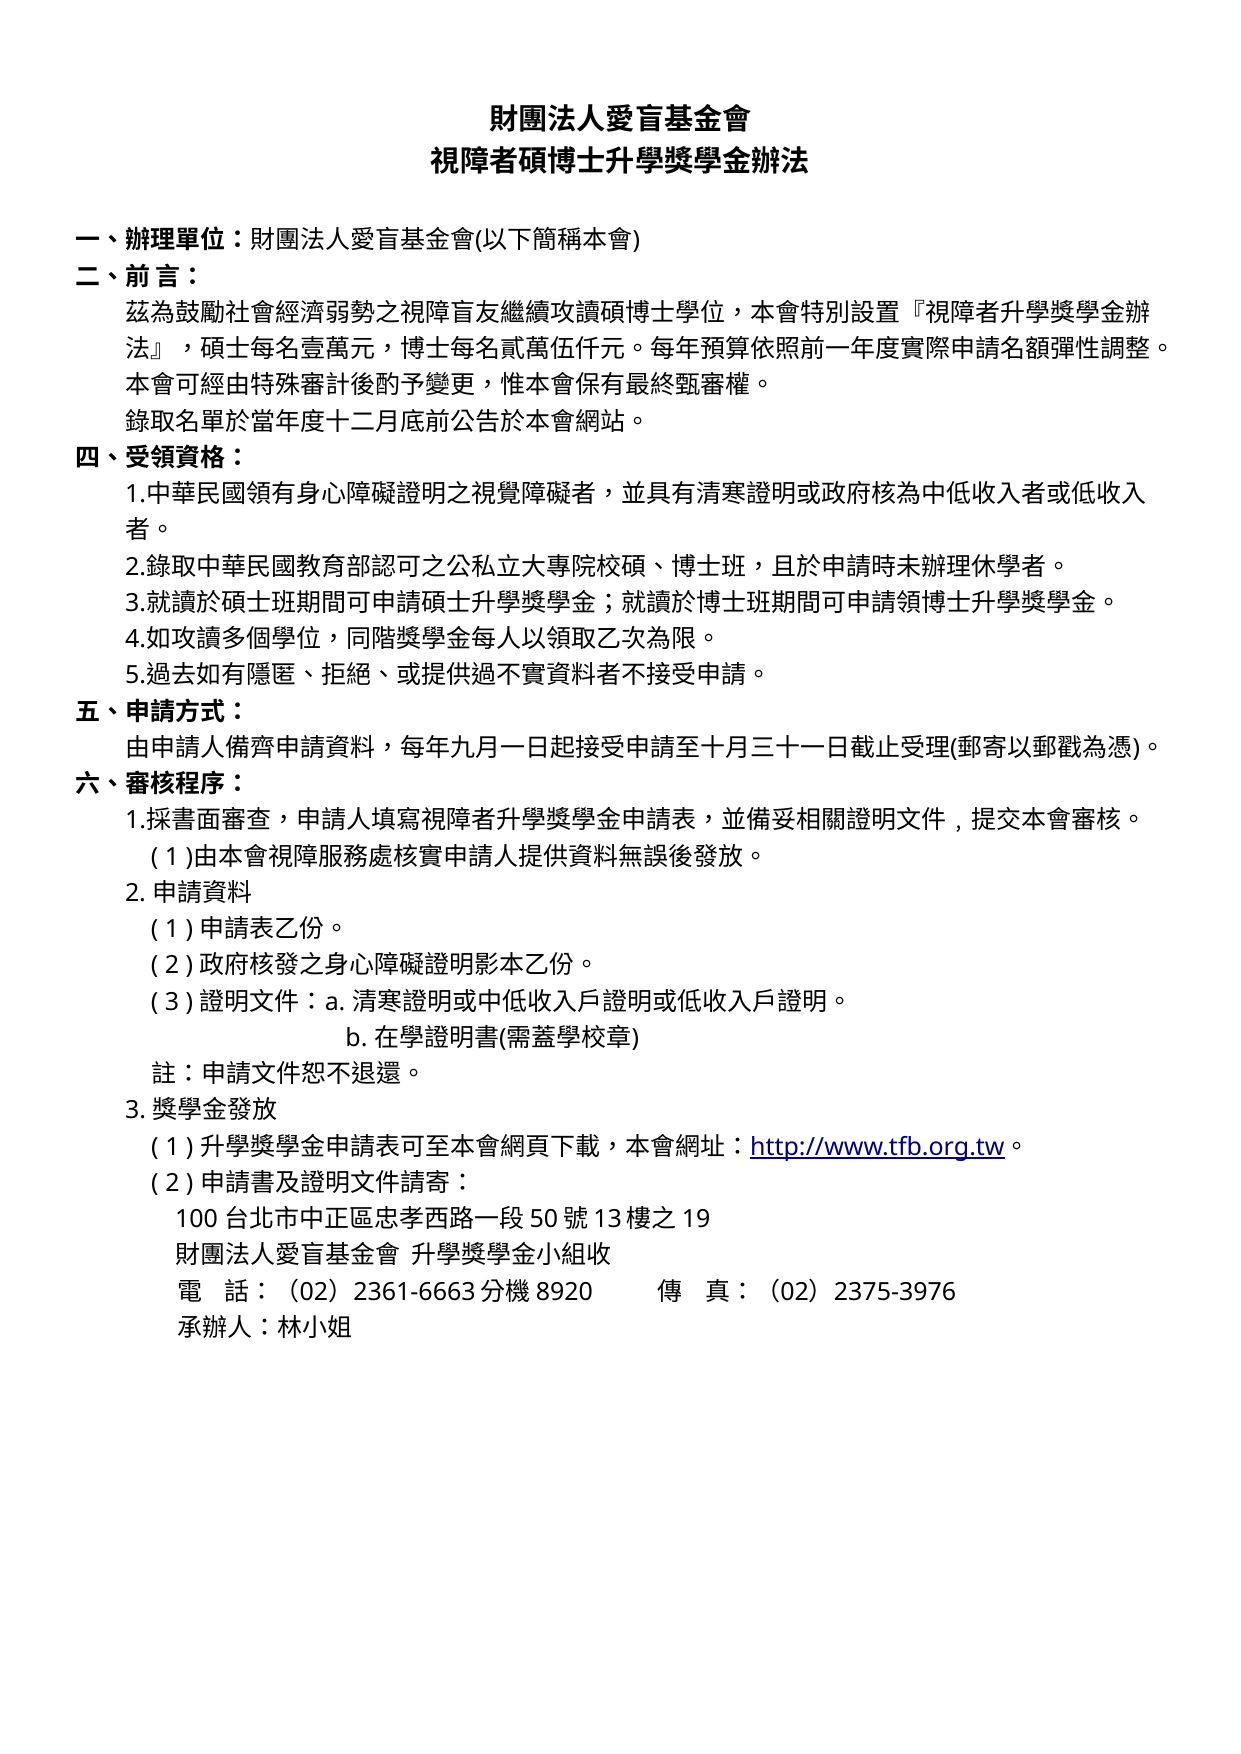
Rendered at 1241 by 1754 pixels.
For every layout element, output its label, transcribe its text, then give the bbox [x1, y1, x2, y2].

text ( 1 ) 申請表乙份。 [125, 909, 1165, 945]
text 財團法人愛盲基金會 升學獎學金小組收 [175, 1235, 1165, 1271]
text 茲為鼓勵社會經濟弱勢之視障盲友繼續攻讀碩博士學位，本會特別設置『視障者升學獎學金辦法』，碩士每名壹萬元，博士每名貳萬伍仟元。每年預算依照前一年度實際申請名額彈性調整。本會可經由特殊審計後酌予變更，惟本會保有最終甄審權。 [125, 292, 1165, 401]
text ( 2 ) 政府核發之身心障礙證明影本乙份。 [125, 945, 1165, 981]
text ( 3 ) 證明文件：a. 清寒證明或中低收入戶證明或低收入戶證明。 [125, 981, 1165, 1017]
text b. 在學證明書(需蓋學校章) [125, 1017, 1165, 1054]
text 1.採書面審查，申請人填寫視障者升學獎學金申請表，並備妥相關證明文件﹐提交本會審核。 [125, 800, 1165, 836]
text 四、受領資格： [75, 437, 1165, 474]
text 1.中華民國領有身心障礙證明之視覺障礙者，並具有清寒證明或政府核為中低收入者或低收入者。 [125, 474, 1165, 546]
text ( 2 ) 申請書及證明文件請寄： [125, 1162, 1165, 1199]
text 視障者碩博士升學獎學金辦法 [75, 138, 1165, 180]
text 錄取名單於當年度十二月底前公告於本會網站。 [125, 401, 1165, 437]
text 3. 獎學金發放 [125, 1090, 1165, 1126]
text 4.如攻讀多個學位，同階獎學金每人以領取乙次為限。 [125, 619, 1165, 655]
text 2. 申請資料 [125, 872, 1165, 909]
text 六、審核程序： [75, 764, 1165, 800]
text 100 台北市中正區忠孝西路一段50號13樓之19 [175, 1199, 1165, 1235]
text 2.錄取中華民國教育部認可之公私立大專院校碩、博士班，且於申請時未辦理休學者。 [125, 546, 1165, 582]
text 財團法人愛盲基金會 [75, 96, 1165, 138]
text 二、前 言： [75, 256, 1165, 292]
text 五、申請方式： [75, 691, 1165, 727]
text 承辦人：林小姐 [125, 1307, 1165, 1344]
text 電 話：（02）2361-6663分機8920 傳 真：（02）2375-3976 [125, 1271, 1165, 1307]
text ( 1 )由本會視障服務處核實申請人提供資料無誤後發放。 [125, 836, 1165, 872]
text 5.過去如有隱匿、拒絕、或提供過不實資料者不接受申請。 [125, 655, 1165, 691]
text 由申請人備齊申請資料，每年九月一日起接受申請至十月三十一日截止受理(郵寄以郵戳為憑)。 [125, 727, 1165, 764]
text 3.就讀於碩士班期間可申請碩士升學獎學金；就讀於博士班期間可申請領博士升學獎學金。 [125, 582, 1165, 619]
text 註：申請文件恕不退還。 [125, 1054, 1165, 1090]
text 一、辦理單位：財團法人愛盲基金會(以下簡稱本會) [75, 220, 1165, 256]
text ( 1 ) 升學獎學金申請表可至本會網頁下載，本會網址：http://www.tfb.org.tw。 [125, 1126, 1165, 1162]
